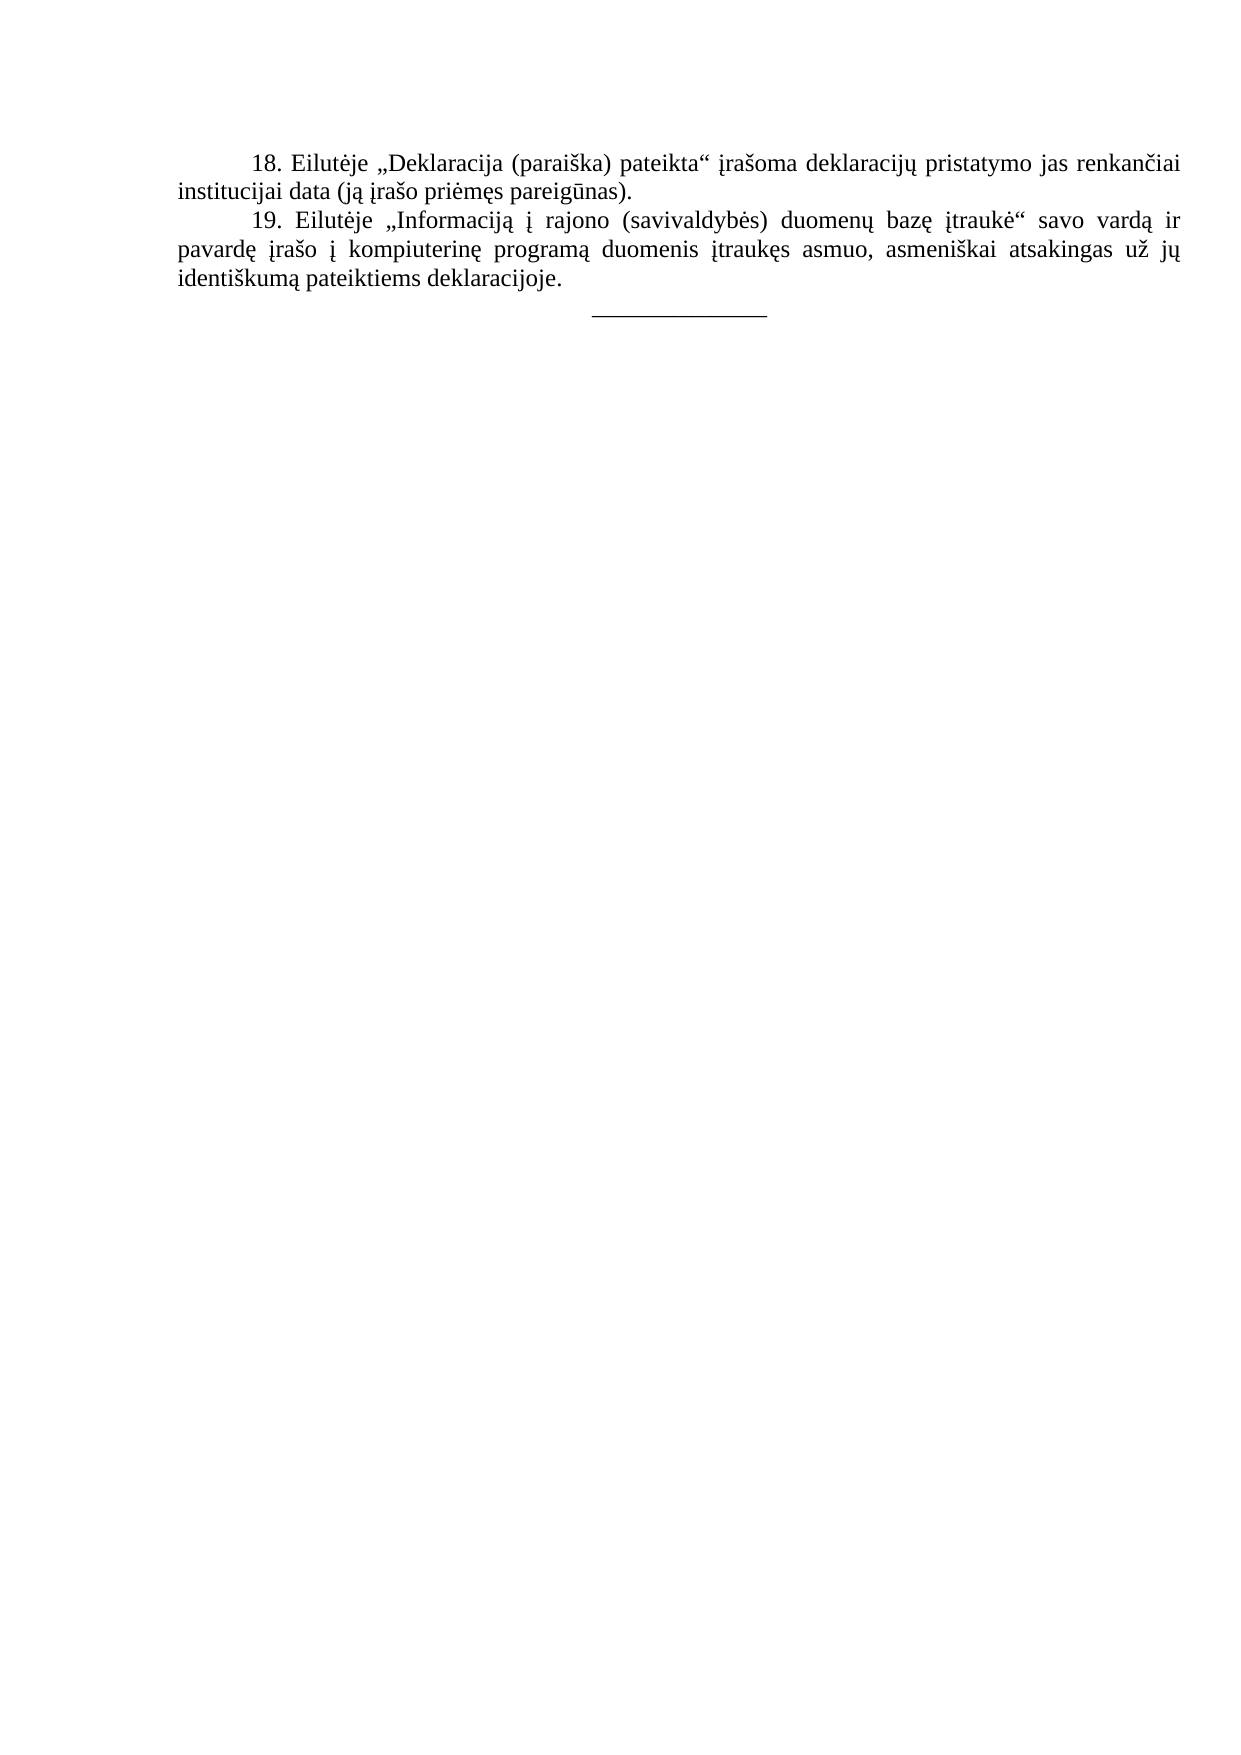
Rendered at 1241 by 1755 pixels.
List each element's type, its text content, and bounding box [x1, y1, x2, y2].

text 18. Eilutėje „Deklaracija (paraiška) pateikta“ įrašoma deklaracijų pristatymo jas renkančiai institucijai data (ją įrašo priėmęs pareigūnas). [177, 148, 1181, 205]
text ______________ [177, 291, 1181, 320]
text 19. Eilutėje „Informaciją į rajono (savivaldybės) duomenų bazę įtraukė“ savo vardą ir pavardę įrašo į kompiuterinę programą duomenis įtraukęs asmuo, asmeniškai atsakingas už jų identiškumą pateiktiems deklaracijoje. [177, 205, 1181, 291]
